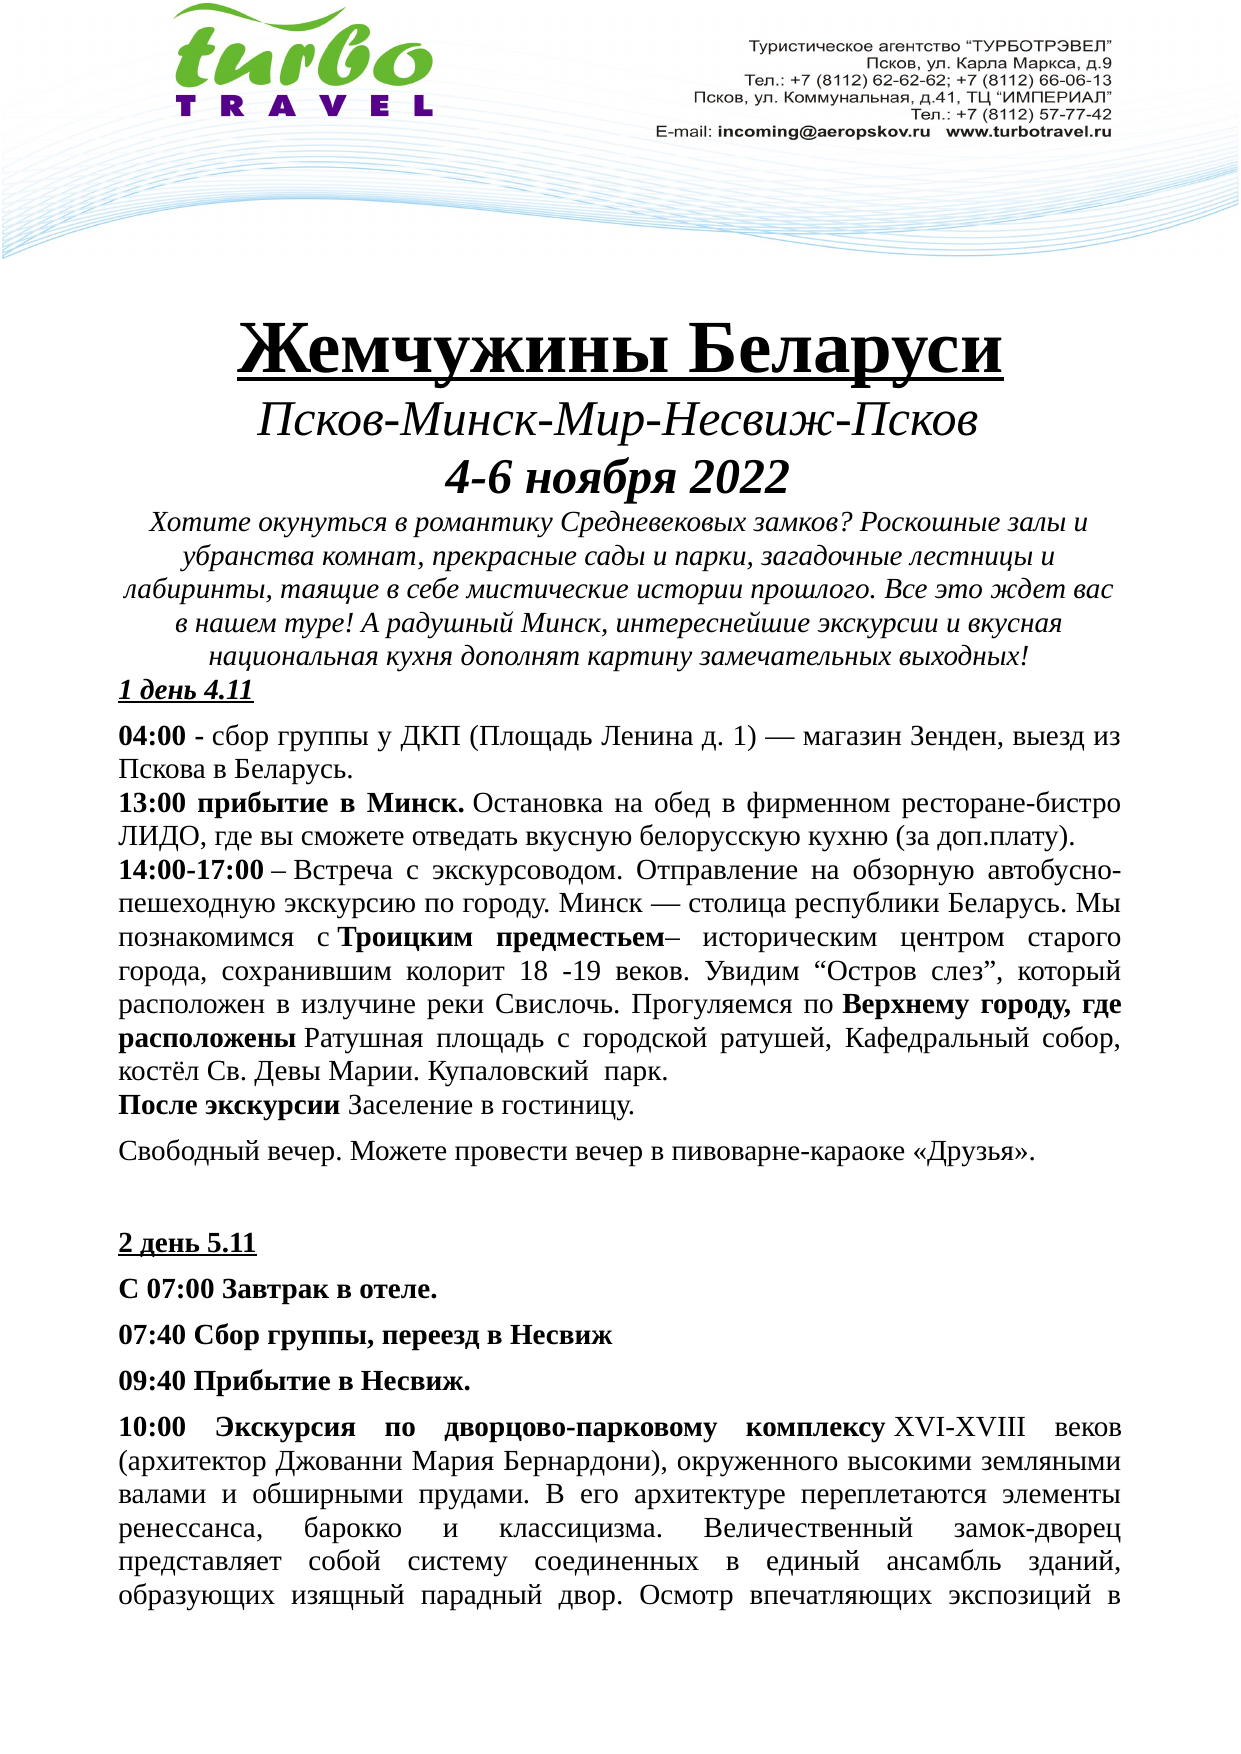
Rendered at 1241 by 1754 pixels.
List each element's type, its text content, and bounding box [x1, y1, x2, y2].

text 4-6 ноября 2022 [118, 447, 1122, 504]
text 14:00-17:00 – Встреча с экскурсоводом. Отправление на обзорную автобусно-пешеходную экскурсию по городу. Минск — столица республики Беларусь. Мы познакомимся с Троицким предместьем– историческим центром старого города, сохранившим колорит 18 -19 веков. Увидим “Остров слез”, который расположен в излучине реки Свислочь. Прогуляемся по Верхнему городу, где расположены Ратушная площадь с городской ратушей, Кафедральный собор, костёл Св. Девы Марии. Купаловский парк. [118, 852, 1122, 1087]
text Жемчужины Беларуси [118, 303, 1122, 389]
picture [2, 3, 1239, 259]
text С 07:00 Завтрак в отеле. [118, 1271, 1122, 1304]
text 1 день 4.11 [118, 672, 1122, 705]
text 13:00 прибытие в Минск. Остановка на обед в фирменном ресторане-бистро ЛИДО, где вы сможете отведать вкусную белорусскую кухню (за доп.плату). [118, 785, 1122, 852]
text 09:40 Прибытие в Несвиж. [118, 1363, 1122, 1397]
text Хотите окунуться в романтику Средневековых замков? Роскошные залы и убранства комнат, прекрасные сады и парки, загадочные лестницы и лабиринты, таящие в себе мистические истории прошлого. Все это ждет вас в нашем туре! А радушный Минск, интереснейшие экскурсии и вкусная национальная кухня дополнят картину замечательных выходных! [118, 504, 1122, 672]
text Псков-Минск-Мир-Несвиж-Псков [118, 389, 1122, 447]
text После экскурсии Заселение в гостиницу. [118, 1087, 1122, 1120]
text 10:00 Экскурсия по дворцово-парковому комплексу XVI-XVIII веков (архитектор Джованни Мария Бернардони), окруженного высокими земляными валами и обширными прудами. В его архитектуре переплетаются элементы ренессанса, барокко и классицизма. Величественный замок-дворец представляет собой систему соединенных в единый ансамбль зданий, образующих изящный парадный двор. Осмотр впечатляющих экспозиций в [118, 1409, 1122, 1610]
text 2 день 5.11 [118, 1225, 1122, 1258]
text 04:00 - сбор группы у ДКП (Площадь Ленина д. 1) — магазин Зенден, выезд из Пскова в Беларусь. [118, 718, 1122, 785]
text 07:40 Сбор группы, переезд в Несвиж [118, 1317, 1122, 1351]
text Свободный вечер. Можете провести вечер в пивоварне-караоке «Друзья». [118, 1133, 1122, 1166]
